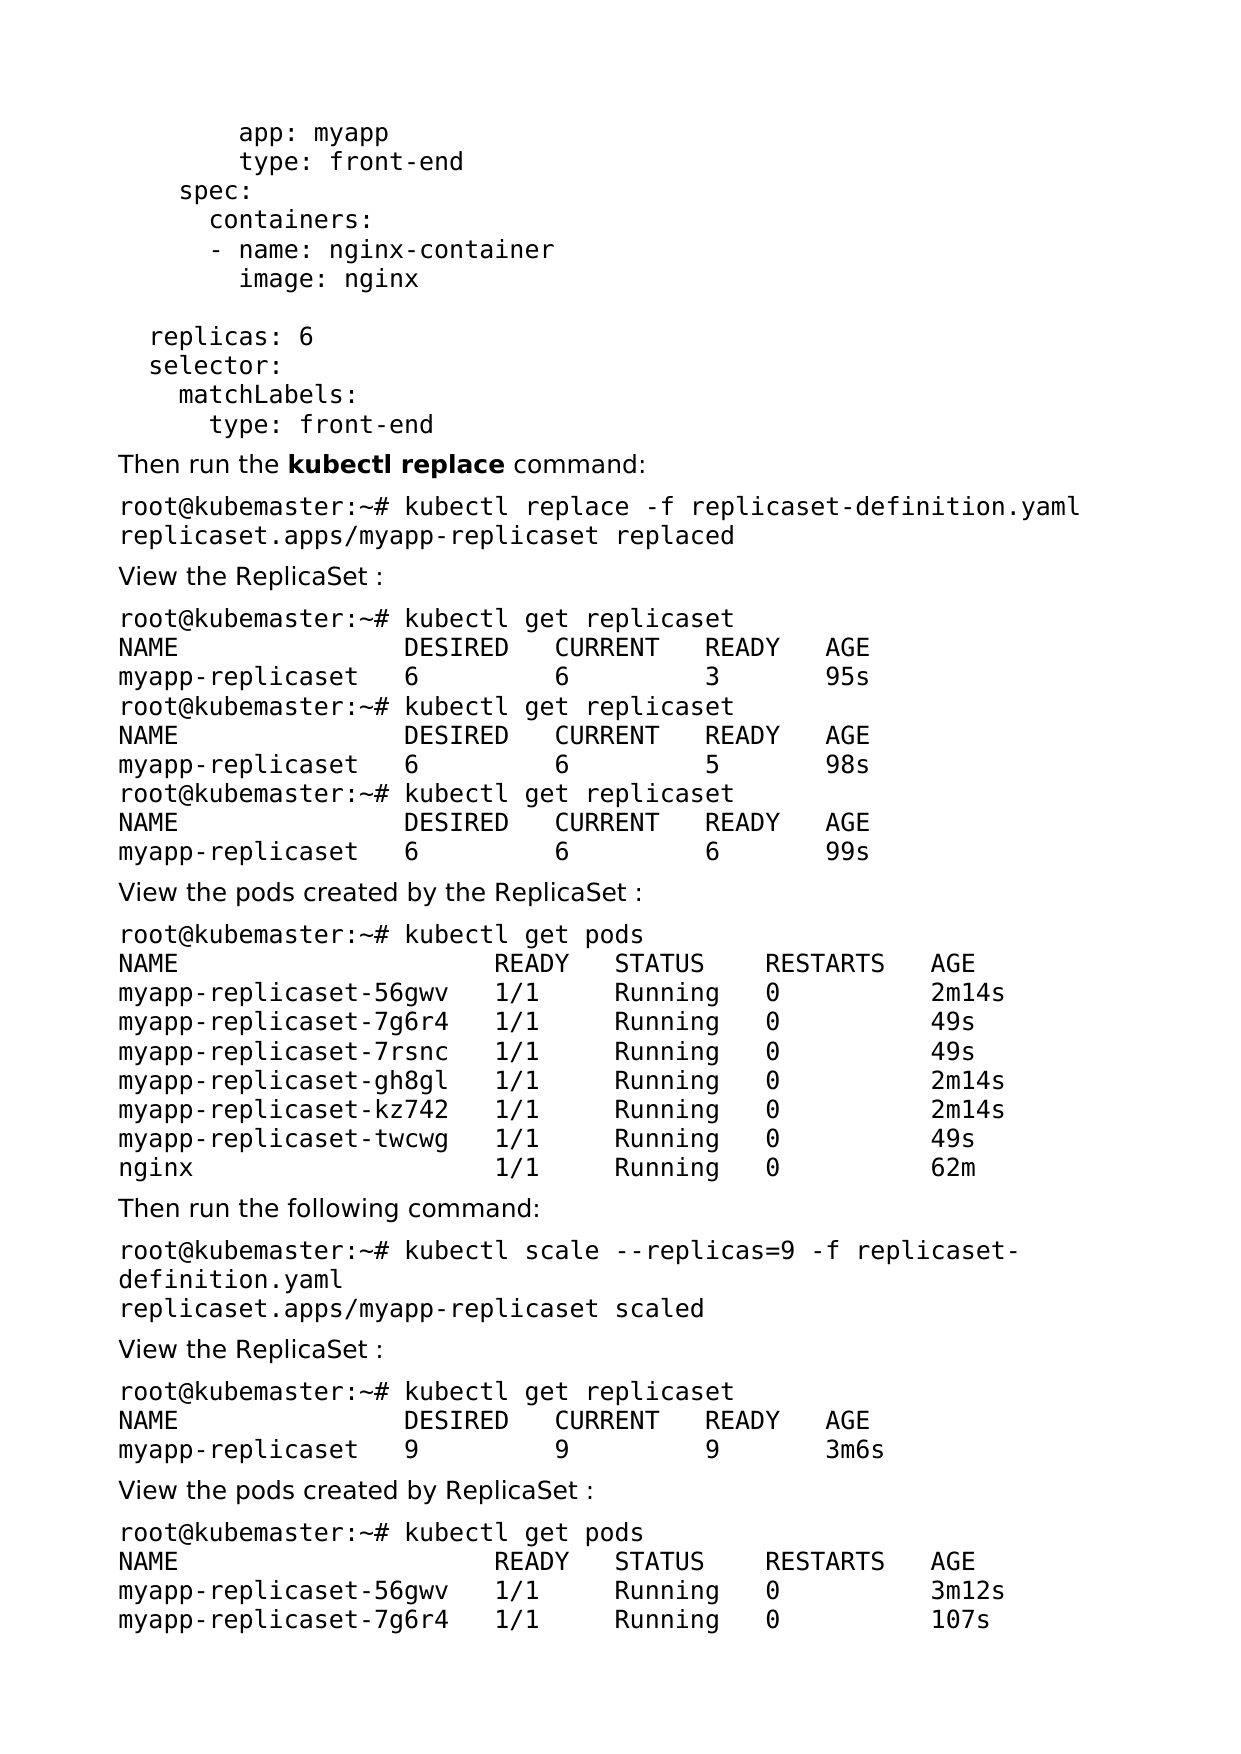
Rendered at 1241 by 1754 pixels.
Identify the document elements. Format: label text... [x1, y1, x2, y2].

text root@kubemaster:~# kubectl get replicaset NAME DESIRED CURRENT READY AGE myapp-replicaset 6 6 3 95s root@kubemaster:~# kubectl get replicaset NAME DESIRED CURRENT READY AGE myapp-replicaset 6 6 5 98s root@kubemaster:~# kubectl get replicaset NAME DESIRED CURRENT READY AGE myapp-replicaset 6 6 6 99s [118, 604, 1122, 867]
text Then run the following command: [118, 1194, 1122, 1223]
text root@kubemaster:~# kubectl get replicaset NAME DESIRED CURRENT READY AGE myapp-replicaset 9 9 9 3m6s [118, 1377, 1122, 1464]
text root@kubemaster:~# kubectl replace -f replicaset-definition.yaml replicaset.apps/myapp-replicaset replaced [118, 492, 1122, 551]
text View the ReplicaSet : [118, 562, 1122, 592]
text root@kubemaster:~# kubectl get pods NAME READY STATUS RESTARTS AGE myapp-replicaset-56gwv 1/1 Running 0 2m14s myapp-replicaset-7g6r4 1/1 Running 0 49s myapp-replicaset-7rsnc 1/1 Running 0 49s myapp-replicaset-gh8gl 1/1 Running 0 2m14s myapp-replicaset-kz742 1/1 Running 0 2m14s myapp-replicaset-twcwg 1/1 Running 0 49s nginx 1/1 Running 0 62m [118, 920, 1122, 1183]
text root@kubemaster:~# kubectl get pods NAME READY STATUS RESTARTS AGE myapp-replicaset-56gwv 1/1 Running 0 3m12s myapp-replicaset-7g6r4 1/1 Running 0 107s [118, 1518, 1122, 1634]
text root@kubemaster:~# kubectl scale --replicas=9 -f replicaset-definition.yaml replicaset.apps/myapp-replicaset scaled [118, 1236, 1122, 1323]
text View the pods created by ReplicaSet : [118, 1476, 1122, 1505]
text View the ReplicaSet : [118, 1335, 1122, 1364]
text Then run the kubectl replace command: [118, 451, 1122, 480]
text View the pods created by the ReplicaSet : [118, 878, 1122, 908]
text app: myapp type: front-end spec: containers: - name: nginx-container image: nginx replicas: 6 selector: matchLabels: type: front-end [118, 118, 1122, 439]
